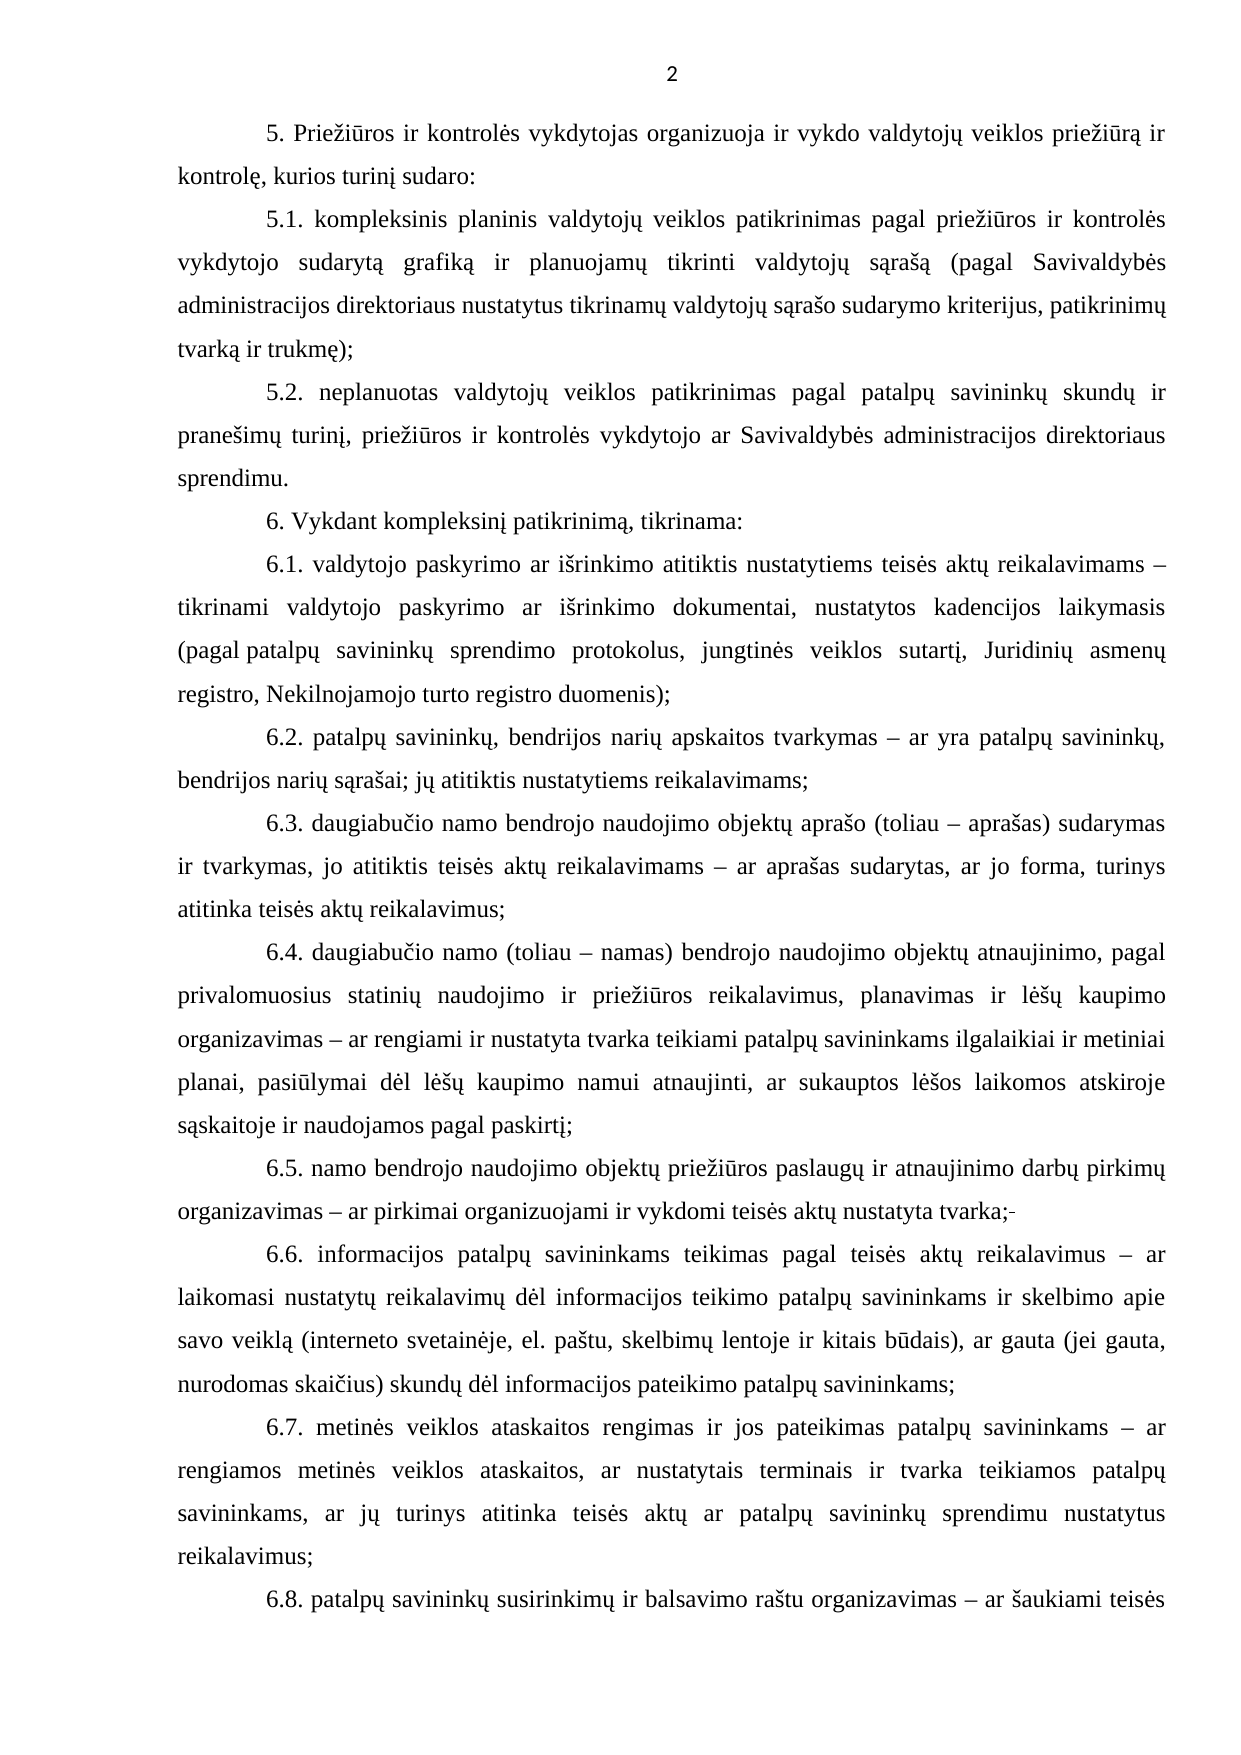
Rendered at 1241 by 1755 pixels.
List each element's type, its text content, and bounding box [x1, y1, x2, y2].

text 5.1. kompleksinis planinis valdytojų veiklos patikrinimas pagal priežiūros ir kontrolės vykdytojo sudarytą grafiką ir planuojamų tikrinti valdytojų sąrašą (pagal Savivaldybės administracijos direktoriaus nustatytus tikrinamų valdytojų sąrašo sudarymo kriterijus, patikrinimų tvarką ir trukmę); [177, 204, 1167, 362]
text 6.8. patalpų savininkų susirinkimų ir balsavimo raštu organizavimas – ar šaukiami teisės [177, 1584, 1167, 1613]
text 6.5. namo bendrojo naudojimo objektų priežiūros paslaugų ir atnaujinimo darbų pirkimų organizavimas – ar pirkimai organizuojami ir vykdomi teisės aktų nustatyta tvarka; [177, 1153, 1167, 1225]
text 6.3. daugiabučio namo bendrojo naudojimo objektų aprašo (toliau – aprašas) sudarymas ir tvarkymas, jo atitiktis teisės aktų reikalavimams – ar aprašas sudarytas, ar jo forma, turinys atitinka teisės aktų reikalavimus; [177, 808, 1167, 923]
text 6.4. daugiabučio namo (toliau – namas) bendrojo naudojimo objektų atnaujinimo, pagal privalomuosius statinių naudojimo ir priežiūros reikalavimus, planavimas ir lėšų kaupimo organizavimas – ar rengiami ir nustatyta tvarka teikiami patalpų savininkams ilgalaikiai ir metiniai planai, pasiūlymai dėl lėšų kaupimo namui atnaujinti, ar sukauptos lėšos laikomos atskiroje sąskaitoje ir naudojamos pagal paskirtį; [177, 937, 1167, 1139]
text 6.1. valdytojo paskyrimo ar išrinkimo atitiktis nustatytiems teisės aktų reikalavimams – tikrinami valdytojo paskyrimo ar išrinkimo dokumentai, nustatytos kadencijos laikymasis (pagal patalpų savininkų sprendimo protokolus, jungtinės veiklos sutartį, Juridinių asmenų registro, Nekilnojamojo turto registro duomenis); [177, 549, 1167, 707]
text 5. Priežiūros ir kontrolės vykdytojas organizuoja ir vykdo valdytojų veiklos priežiūrą ir kontrolę, kurios turinį sudaro: [177, 118, 1167, 190]
text 6.2. patalpų savininkų, bendrijos narių apskaitos tvarkymas – ar yra patalpų savininkų, bendrijos narių sąrašai; jų atitiktis nustatytiems reikalavimams; [177, 722, 1167, 794]
text 6.6. informacijos patalpų savininkams teikimas pagal teisės aktų reikalavimus – ar laikomasi nustatytų reikalavimų dėl informacijos teikimo patalpų savininkams ir skelbimo apie savo veiklą (interneto svetainėje, el. paštu, skelbimų lentoje ir kitais būdais), ar gauta (jei gauta, nurodomas skaičius) skundų dėl informacijos pateikimo patalpų savininkams; [177, 1239, 1167, 1397]
text 6. Vykdant kompleksinį patikrinimą, tikrinama: [177, 506, 1167, 535]
text 6.7. metinės veiklos ataskaitos rengimas ir jos pateikimas patalpų savininkams – ar rengiamos metinės veiklos ataskaitos, ar nustatytais terminais ir tvarka teikiamos patalpų savininkams, ar jų turinys atitinka teisės aktų ar patalpų savininkų sprendimu nustatytus reikalavimus; [177, 1412, 1167, 1570]
text 5.2. neplanuotas valdytojų veiklos patikrinimas pagal patalpų savininkų skundų ir pranešimų turinį, priežiūros ir kontrolės vykdytojo ar Savivaldybės administracijos direktoriaus sprendimu. [177, 377, 1167, 492]
